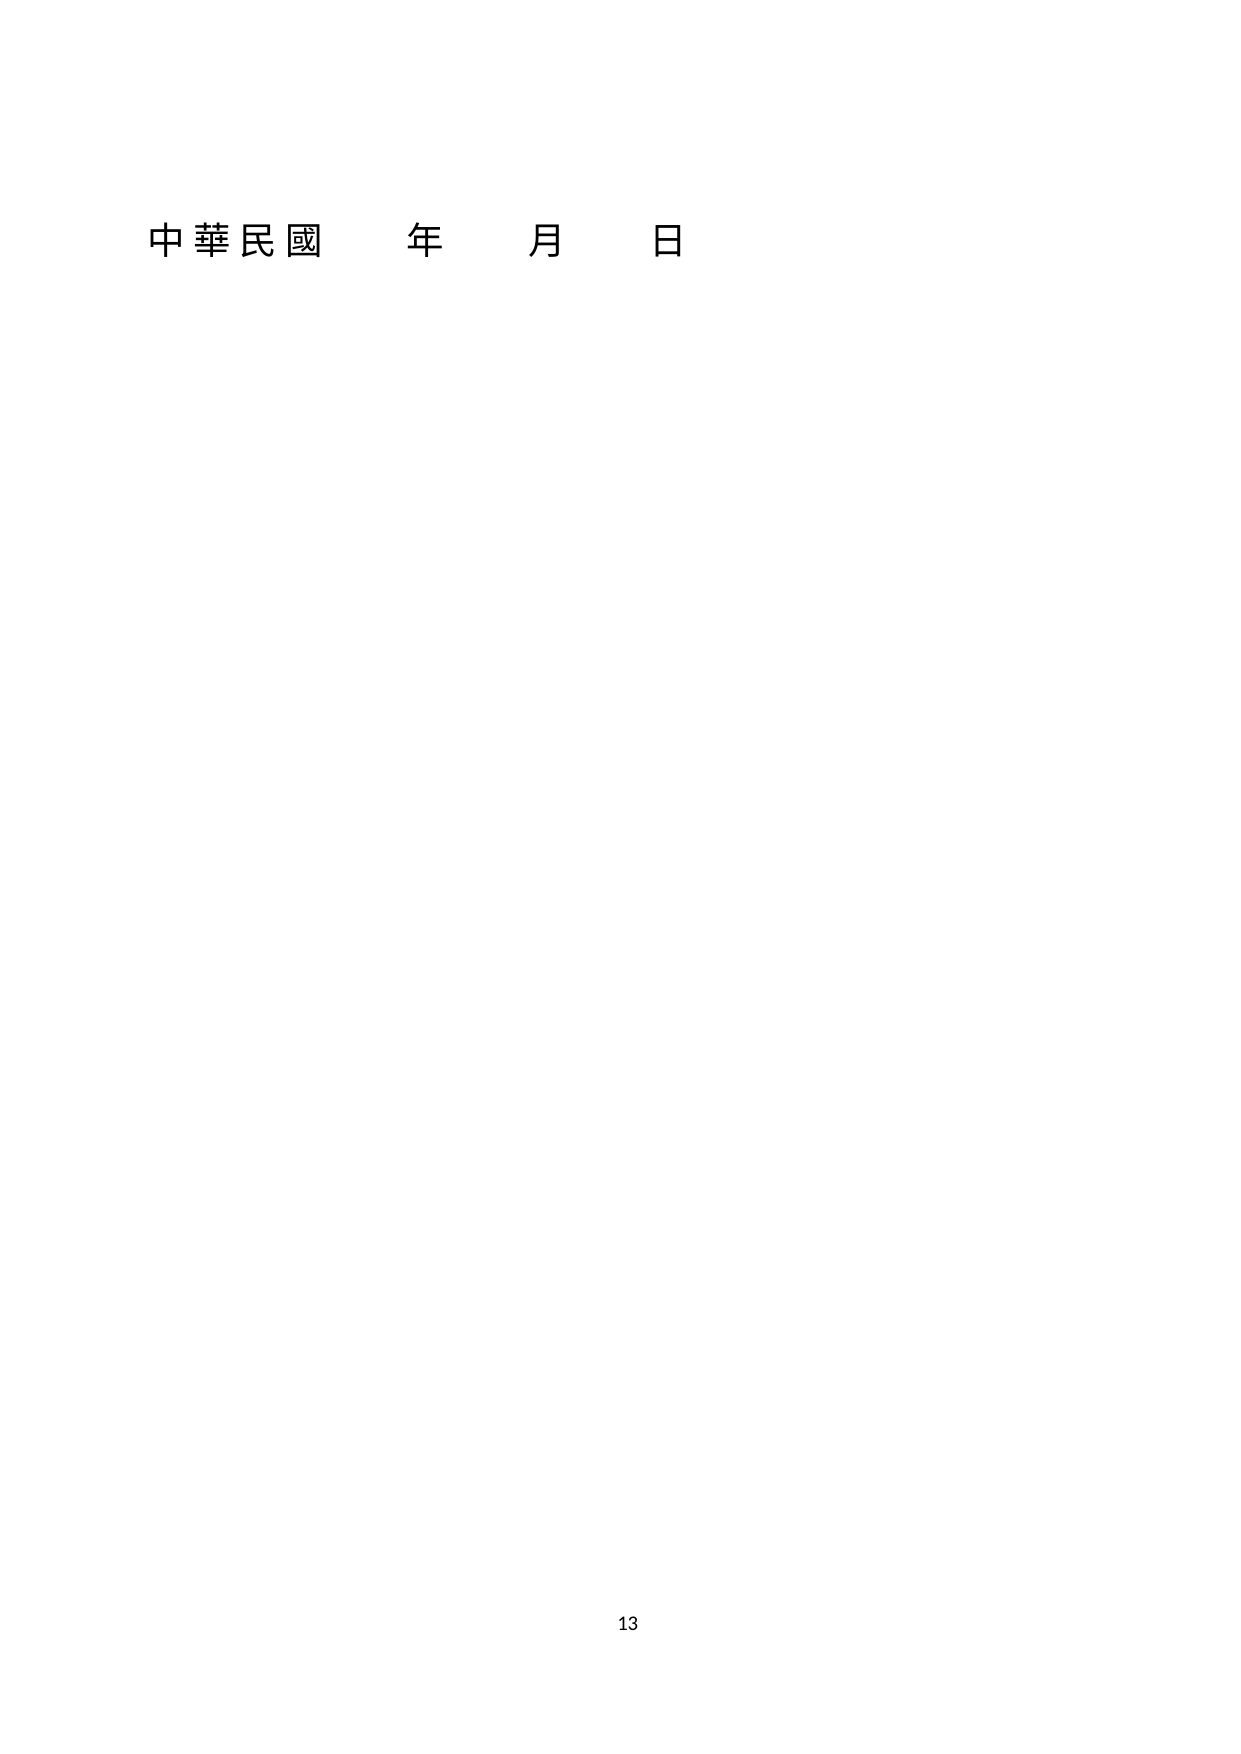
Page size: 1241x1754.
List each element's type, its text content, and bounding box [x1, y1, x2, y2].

text 中 華 民 國 年 月 日 [148, 200, 1107, 275]
